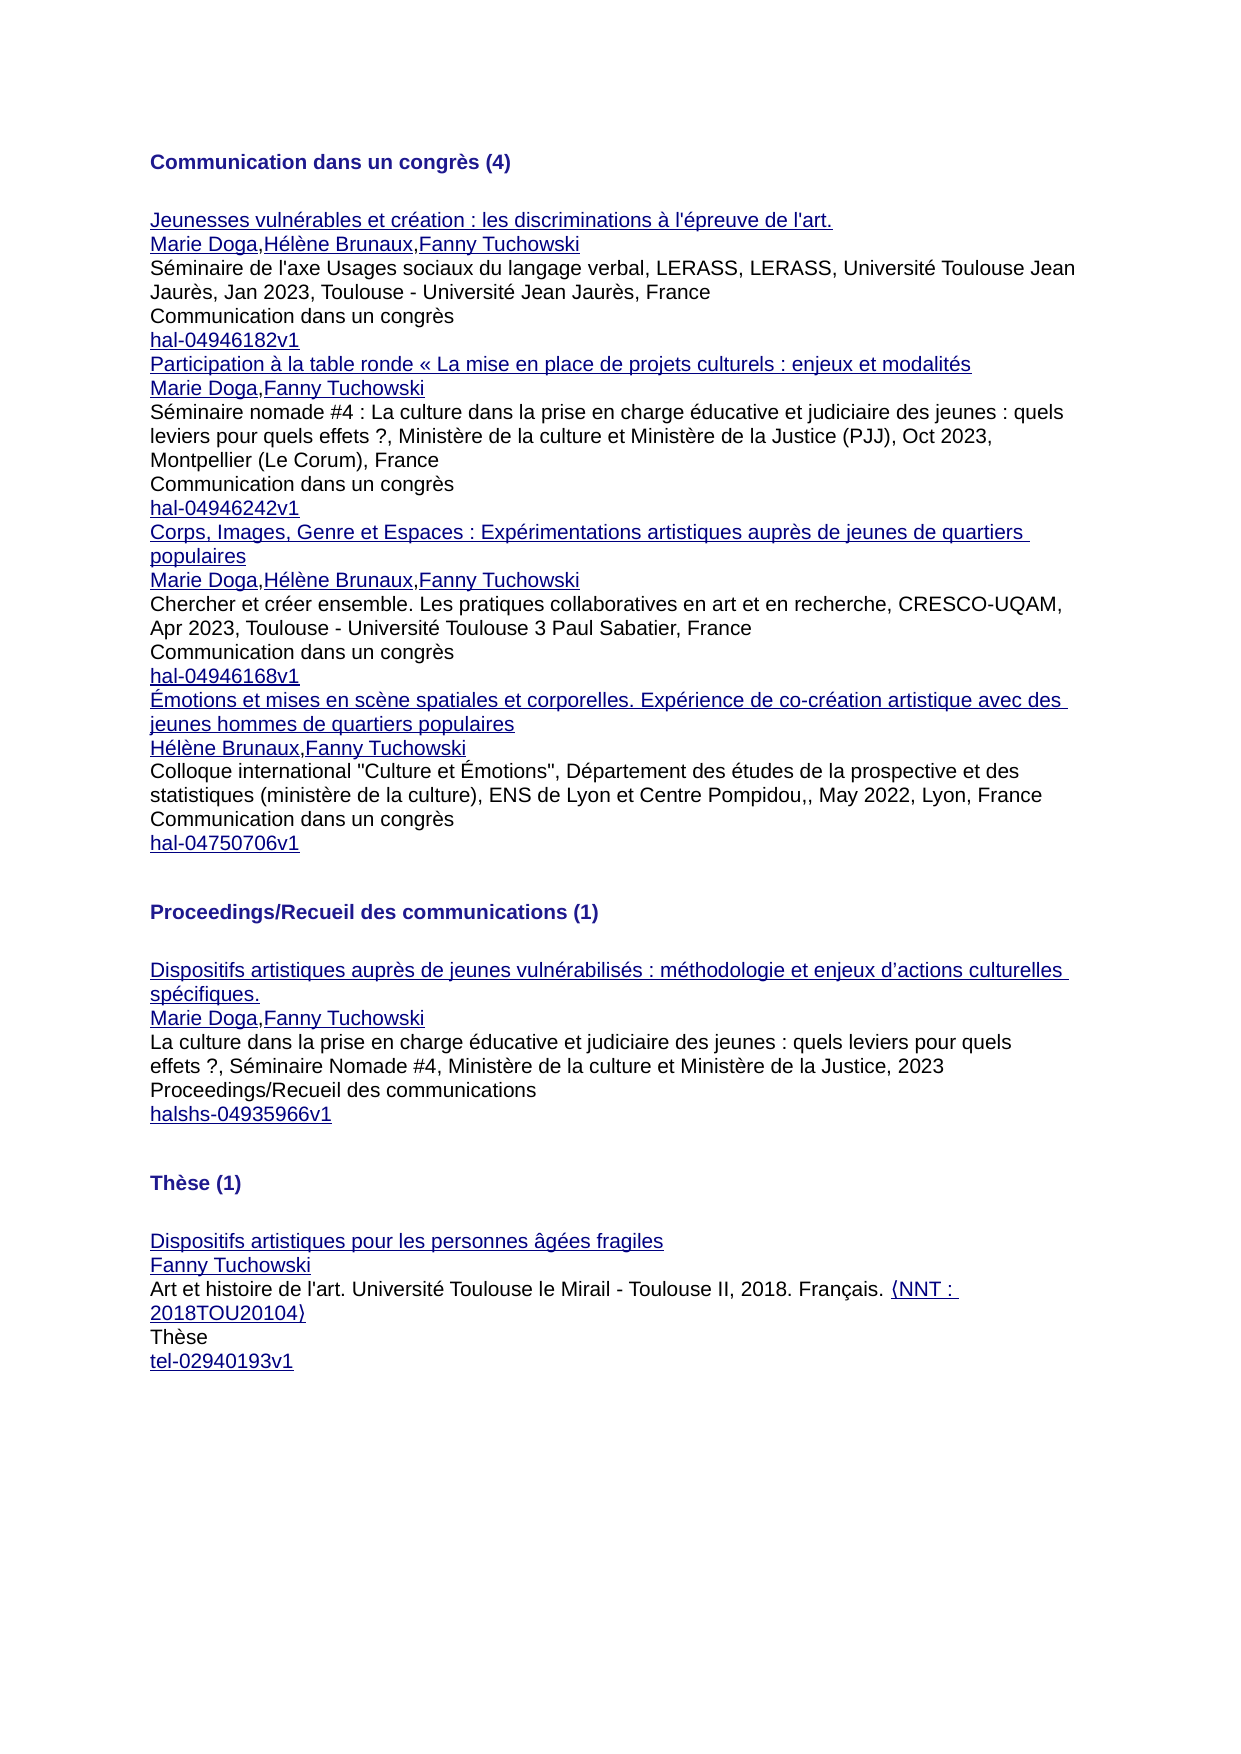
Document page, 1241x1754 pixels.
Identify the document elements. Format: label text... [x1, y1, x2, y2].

table_header Dispositifs artistiques pour les personnes âgées fragiles Fanny Tuchowski Art et histoire de l'art. Université Toulouse le Mirail - Toulouse II, 2018. Français. ⟨NNT : 2018TOU20104⟩ Thèse tel-02940193v1 [150, 1229, 1090, 1373]
table_header Dispositifs artistiques auprès de jeunes vulnérabilisés : méthodologie et enjeux d’actions culturelles spécifiques. Marie Doga,Fanny Tuchowski La culture dans la prise en charge éducative et judiciaire des jeunes : quels leviers pour quels effets ?, Séminaire Nomade #4, Ministère de la culture et Ministère de la Justice, 2023 Proceedings/Recueil des communications halshs-04935966v1 [150, 958, 1090, 1126]
table_cell Émotions et mises en scène spatiales et corporelles. Expérience de co-création artistique avec des jeunes hommes de quartiers populaires Hélène Brunaux,Fanny Tuchowski Colloque international "Culture et Émotions", Département des études de la prospective et des statistiques (ministère de la culture), ENS de Lyon et Centre Pompidou,, May 2022, Lyon, France Communication dans un congrès hal-04750706v1 [150, 688, 1090, 855]
table_cell Participation à la table ronde « La mise en place de projets culturels : enjeux et modalités Marie Doga,Fanny Tuchowski Séminaire nomade #4 : La culture dans la prise en charge éducative et judiciaire des jeunes : quels leviers pour quels effets ?, Ministère de la culture et Ministère de la Justice (PJJ), Oct 2023, Montpellier (Le Corum), France Communication dans un congrès hal-04946242v1 [150, 352, 1090, 520]
subtitle Communication dans un congrès (4) [150, 150, 1090, 174]
table_header Jeunesses vulnérables et création : les discriminations à l'épreuve de l'art. Marie Doga,Hélène Brunaux,Fanny Tuchowski Séminaire de l'axe Usages sociaux du langage verbal, LERASS, LERASS, Université Toulouse Jean Jaurès, Jan 2023, Toulouse - Université Jean Jaurès, France Communication dans un congrès hal-04946182v1 [150, 208, 1090, 352]
subtitle Proceedings/Recueil des communications (1) [150, 900, 1090, 924]
subtitle Thèse (1) [150, 1171, 1090, 1195]
table_cell Corps, Images, Genre et Espaces : Expérimentations artistiques auprès de jeunes de quartiers populaires Marie Doga,Hélène Brunaux,Fanny Tuchowski Chercher et créer ensemble. Les pratiques collaboratives en art et en recherche, CRESCO-UQAM, Apr 2023, Toulouse - Université Toulouse 3 Paul Sabatier, France Communication dans un congrès hal-04946168v1 [150, 520, 1090, 687]
